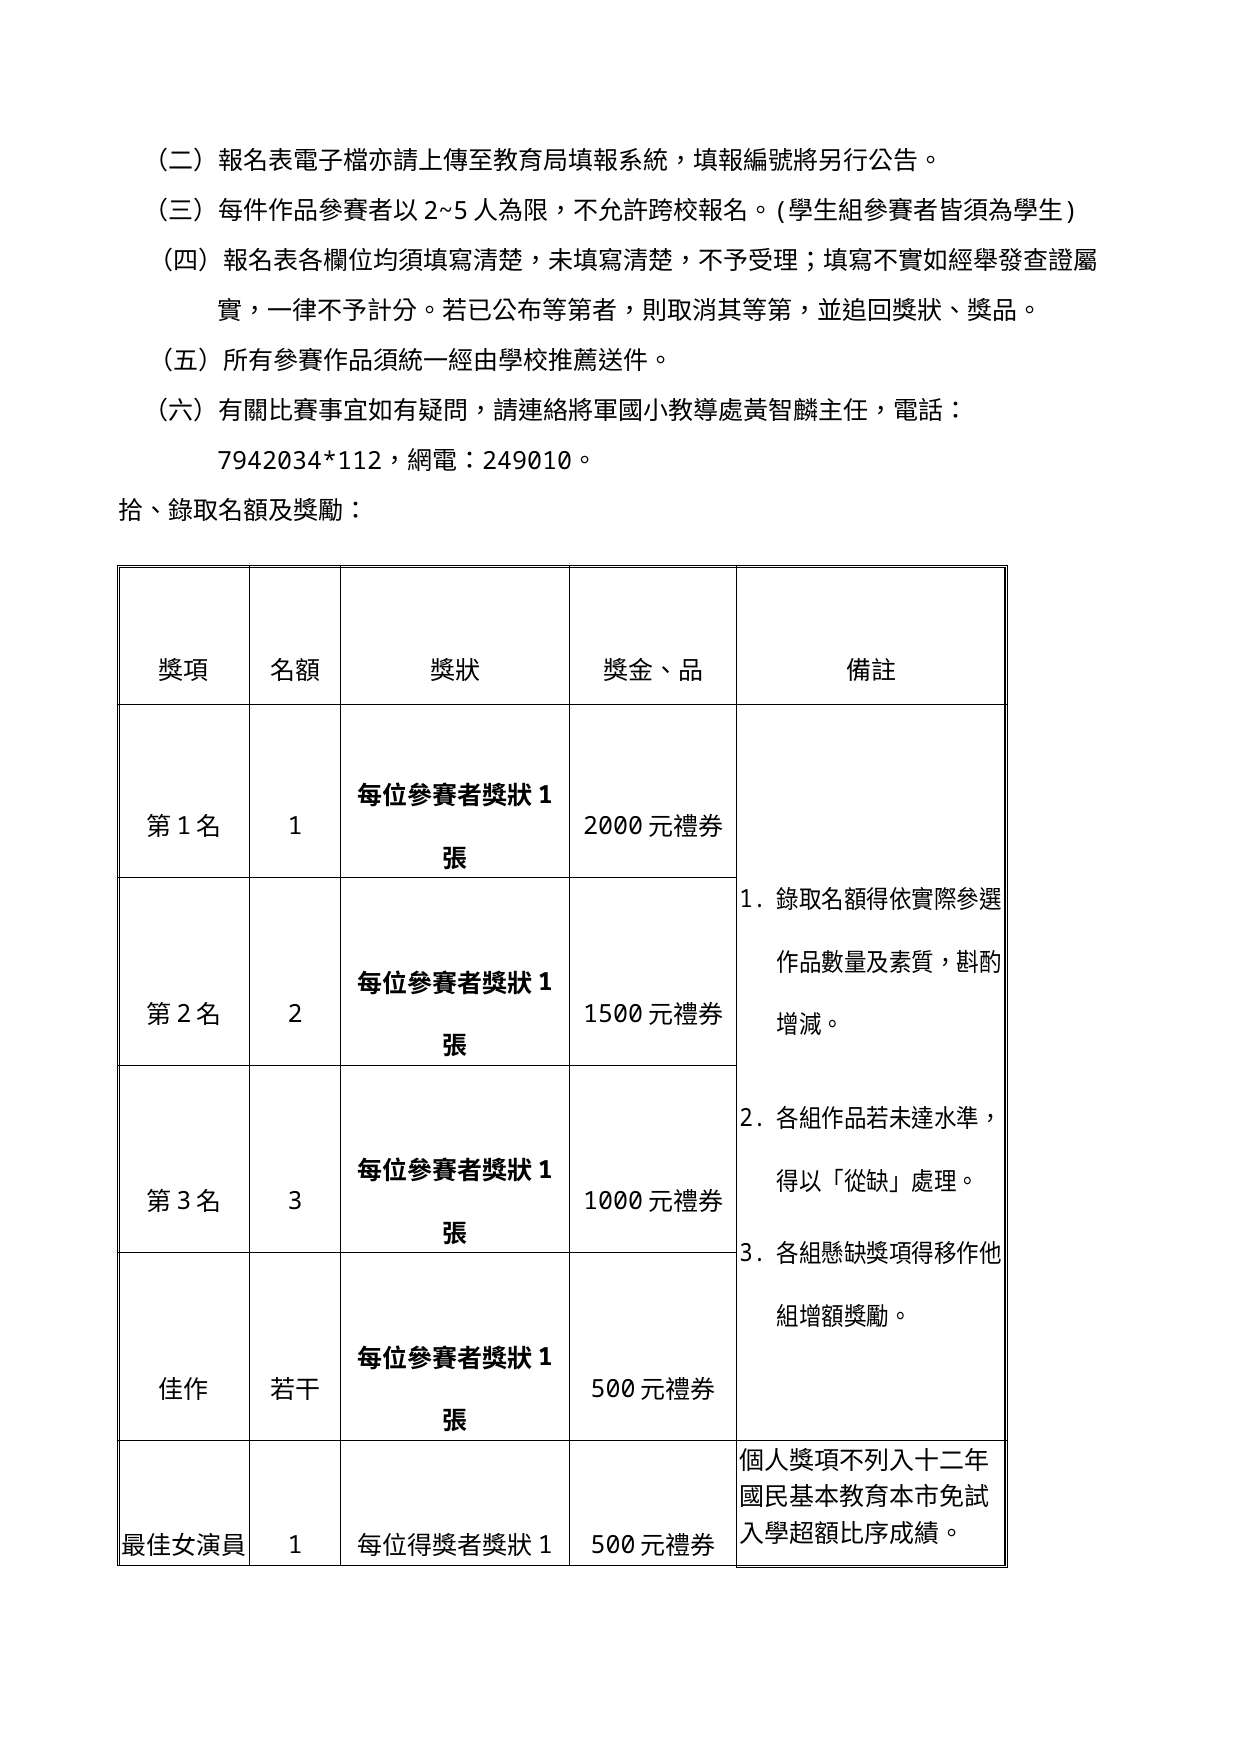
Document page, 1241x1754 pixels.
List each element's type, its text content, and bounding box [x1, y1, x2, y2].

table_cell 佳作 [120, 1253, 249, 1439]
table_cell 1500元禮券 [570, 878, 736, 1064]
text （四）報名表各欄位均須填寫清楚，未填寫清楚，不予受理；填寫不實如經舉發查證屬實，一律不予計分。若已公布等第者，則取消其等第，並追回獎狀、獎品。 [118, 227, 1122, 327]
text 拾、錄取名額及獎勵： [118, 477, 1122, 527]
text （六）有關比賽事宜如有疑問，請連絡將軍國小教導處黃智麟主任，電話：7942034*112，網電：249010。 [143, 377, 1122, 477]
table_header 獎項 [120, 568, 249, 704]
text （二）報名表電子檔亦請上傳至教育局填報系統，填報編號將另行公告。 [143, 127, 1122, 177]
table_cell 2000元禮券 [570, 705, 736, 877]
table_cell 若干 [250, 1253, 340, 1439]
table_header 備註 [737, 568, 1004, 704]
table_cell 1000元禮券 [570, 1066, 736, 1252]
table_cell 500元禮券 [570, 1253, 736, 1439]
table_header 名額 [250, 568, 340, 704]
table_cell 1 [250, 705, 340, 877]
table_cell 每位得獎者獎狀1 [341, 1441, 569, 1564]
table_cell 500元禮券 [570, 1441, 736, 1564]
table_cell 錄取名額得依實際參選作品數量及素質，斟酌增減。 各組作品若未達水準，得以「從缺」處理。 各組懸缺獎項得移作他組增額獎勵。 [737, 705, 1004, 1439]
text （五）所有參賽作品須統一經由學校推薦送件。 [118, 327, 1122, 377]
table_cell 第2名 [120, 878, 249, 1064]
table_cell 每位參賽者獎狀1張 [341, 705, 569, 877]
table_cell 3 [250, 1066, 340, 1252]
table_cell 每位參賽者獎狀1張 [341, 1066, 569, 1252]
text （三）每件作品參賽者以2~5人為限，不允許跨校報名。(學生組參賽者皆須為學生) [143, 177, 1122, 227]
table_cell 第3名 [120, 1066, 249, 1252]
table_cell 第1名 [120, 705, 249, 877]
table_cell 2 [250, 878, 340, 1064]
table_cell 1 [250, 1441, 340, 1564]
table_cell 最佳女演員 [120, 1441, 249, 1564]
table_cell 每位參賽者獎狀1張 [341, 1253, 569, 1439]
table_header 獎金、品 [570, 568, 736, 704]
table_cell 每位參賽者獎狀1張 [341, 878, 569, 1064]
table_cell 個人獎項不列入十二年國民基本教育本市免試入學超額比序成績。 [737, 1441, 1004, 1564]
table_header 獎狀 [341, 568, 569, 704]
